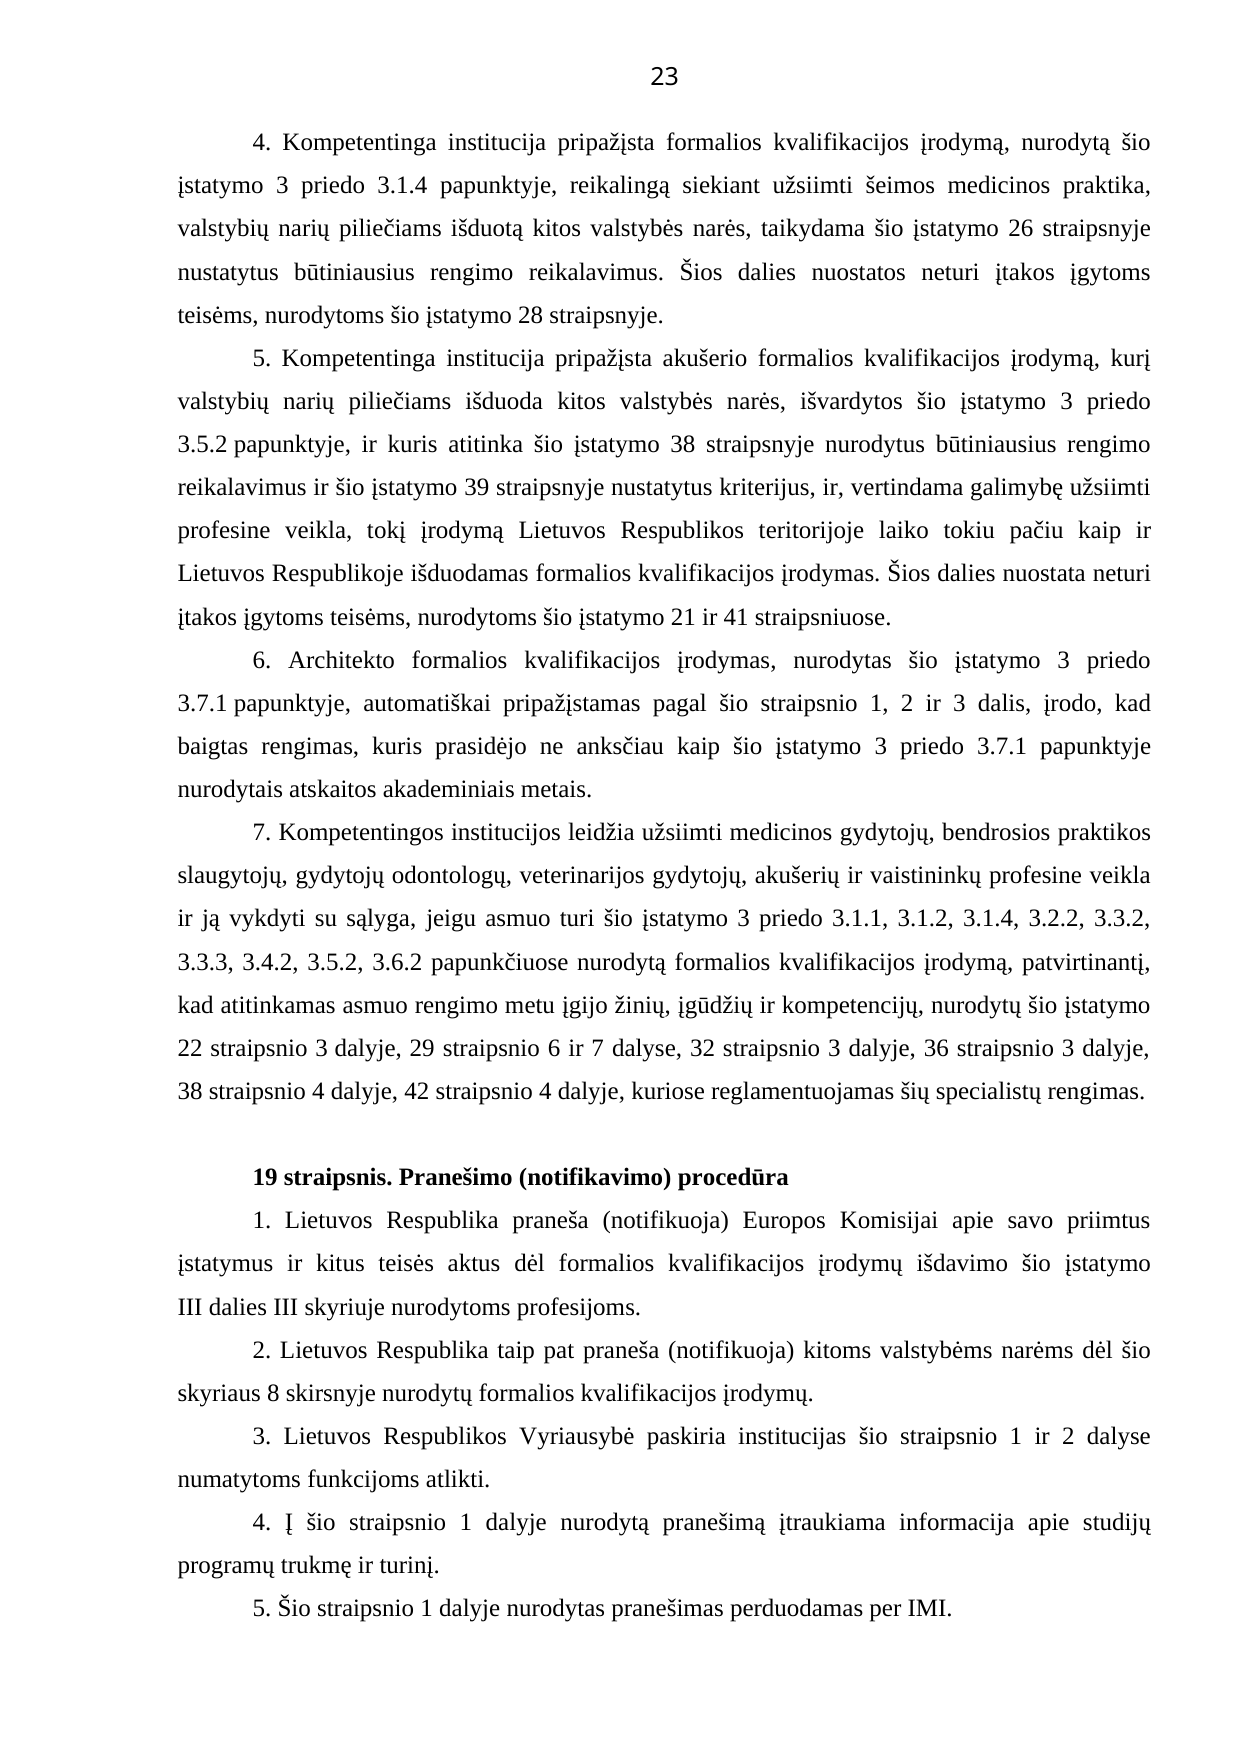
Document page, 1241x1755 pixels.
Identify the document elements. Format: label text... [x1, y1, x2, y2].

text 5. Šio straipsnio 1 dalyje nurodytas pranešimas perduodamas per IMI. [177, 1593, 1152, 1622]
text 7. Kompetentingos institucijos leidžia užsiimti medicinos gydytojų, bendrosios praktikos slaugytojų, gydytojų odontologų, veterinarijos gydytojų, akušerių ir vaistininkų profesine veikla ir ją vykdyti su sąlyga, jeigu asmuo turi šio įstatymo 3 priedo 3.1.1, 3.1.2, 3.1.4, 3.2.2, 3.3.2, 3.3.3, 3.4.2, 3.5.2, 3.6.2 papunkčiuose nurodytą formalios kvalifikacijos įrodymą, patvirtinantį, kad atitinkamas asmuo rengimo metu įgijo žinių, įgūdžių ir kompetencijų, nurodytų šio įstatymo 22 straipsnio 3 dalyje, 29 straipsnio 6 ir 7 dalyse, 32 straipsnio 3 dalyje, 36 straipsnio 3 dalyje, 38 straipsnio 4 dalyje, 42 straipsnio 4 dalyje, kuriose reglamentuojamas šių specialistų rengimas. [177, 817, 1152, 1105]
text 6. Architekto formalios kvalifikacijos įrodymas, nurodytas šio įstatymo 3 priedo 3.7.1 papunktyje, automatiškai pripažįstamas pagal šio straipsnio 1, 2 ir 3 dalis, įrodo, kad baigtas rengimas, kuris prasidėjo ne anksčiau kaip šio įstatymo 3 priedo 3.7.1 papunktyje nurodytais atskaitos akademiniais metais. [177, 645, 1152, 803]
text 4. Į šio straipsnio 1 dalyje nurodytą pranešimą įtraukiama informacija apie studijų programų trukmę ir turinį. [177, 1507, 1152, 1579]
text 1. Lietuvos Respublika praneša (notifikuoja) Europos Komisijai apie savo priimtus įstatymus ir kitus teisės aktus dėl formalios kvalifikacijos įrodymų išdavimo šio įstatymo III dalies III skyriuje nurodytoms profesijoms. [177, 1205, 1152, 1320]
text 5. Kompetentinga institucija pripažįsta akušerio formalios kvalifikacijos įrodymą, kurį valstybių narių piliečiams išduoda kitos valstybės narės, išvardytos šio įstatymo 3 priedo 3.5.2 papunktyje, ir kuris atitinka šio įstatymo 38 straipsnyje nurodytus būtiniausius rengimo reikalavimus ir šio įstatymo 39 straipsnyje nustatytus kriterijus, ir, vertindama galimybę užsiimti profesine veikla, tokį įrodymą Lietuvos Respublikos teritorijoje laiko tokiu pačiu kaip ir Lietuvos Respublikoje išduodamas formalios kvalifikacijos įrodymas. Šios dalies nuostata neturi įtakos įgytoms teisėms, nurodytoms šio įstatymo 21 ir 41 straipsniuose. [177, 343, 1152, 630]
text 19 straipsnis. Pranešimo (notifikavimo) procedūra [177, 1162, 1152, 1191]
text 3. Lietuvos Respublikos Vyriausybė paskiria institucijas šio straipsnio 1 ir 2 dalyse numatytoms funkcijoms atlikti. [177, 1421, 1152, 1493]
text 2. Lietuvos Respublika taip pat praneša (notifikuoja) kitoms valstybėms narėms dėl šio skyriaus 8 skirsnyje nurodytų formalios kvalifikacijos įrodymų. [177, 1335, 1152, 1407]
text 4. Kompetentinga institucija pripažįsta formalios kvalifikacijos įrodymą, nurodytą šio įstatymo 3 priedo 3.1.4 papunktyje, reikalingą siekiant užsiimti šeimos medicinos praktika, valstybių narių piliečiams išduotą kitos valstybės narės, taikydama šio įstatymo 26 straipsnyje nustatytus būtiniausius rengimo reikalavimus. Šios dalies nuostatos neturi įtakos įgytoms teisėms, nurodytoms šio įstatymo 28 straipsnyje. [177, 127, 1152, 328]
